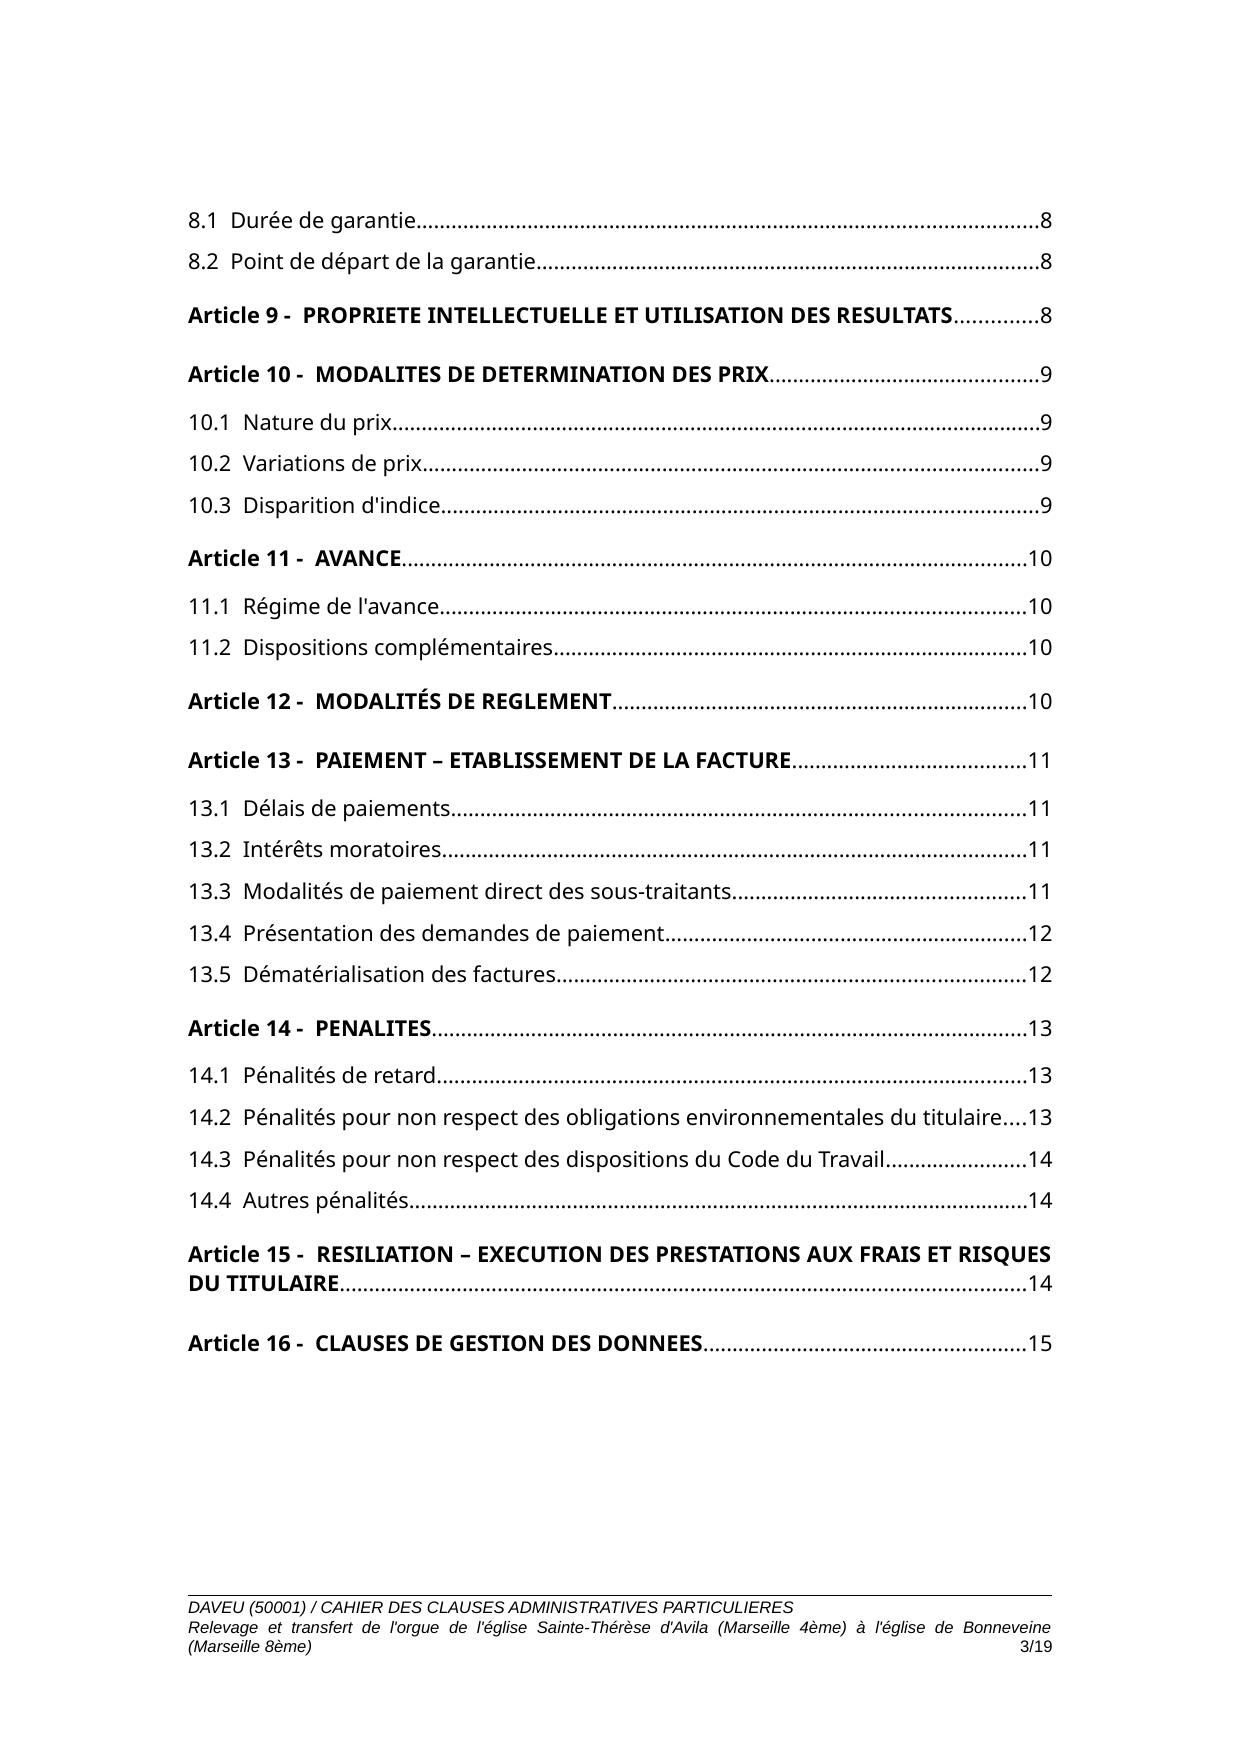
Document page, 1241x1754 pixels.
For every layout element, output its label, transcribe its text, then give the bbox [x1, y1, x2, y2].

text 8.1 Durée de garantie 8 [188, 204, 1052, 234]
text 14.1 Pénalités de retard 13 [188, 1060, 1052, 1090]
text 11.2 Dispositions complémentaires 10 [188, 632, 1052, 662]
text 13.3 Modalités de paiement direct des sous-traitants 11 [188, 876, 1052, 906]
text Article 14 - PENALITES 13 [188, 1013, 1052, 1042]
text 13.1 Délais de paiements 11 [188, 793, 1052, 822]
text 10.3 Disparition d'indice 9 [188, 490, 1052, 519]
text 8.2 Point de départ de la garantie 8 [188, 246, 1052, 276]
text Article 11 - AVANCE 10 [188, 543, 1052, 573]
text Article 9 - PROPRIETE INTELLECTUELLE ET UTILISATION DES RESULTATS 8 [188, 300, 1052, 329]
text 13.2 Intérêts moratoires 11 [188, 834, 1052, 864]
text 13.4 Présentation des demandes de paiement 12 [188, 918, 1052, 947]
text 14.4 Autres pénalités 14 [188, 1185, 1052, 1215]
text Article 15 - RESILIATION – EXECUTION DES PRESTATIONS AUX FRAIS ET RISQUES DU TITULAIRE 14 [188, 1239, 1052, 1298]
text 10.1 Nature du prix 9 [188, 406, 1052, 436]
text Article 10 - MODALITES DE DETERMINATION DES PRIX 9 [188, 359, 1052, 389]
text 11.1 Régime de l'avance 10 [188, 591, 1052, 621]
text Article 13 - PAIEMENT – ETABLISSEMENT DE LA FACTURE 11 [188, 745, 1052, 775]
text 10.2 Variations de prix 9 [188, 448, 1052, 478]
text 14.3 Pénalités pour non respect des dispositions du Code du Travail 14 [188, 1143, 1052, 1173]
text Article 12 - MODALITÉS DE REGLEMENT 10 [188, 686, 1052, 716]
text 14.2 Pénalités pour non respect des obligations environnementales du titulaire 13 [188, 1102, 1052, 1132]
text 13.5 Dématérialisation des factures 12 [188, 959, 1052, 989]
text Article 16 - CLAUSES DE GESTION DES DONNEES 15 [188, 1328, 1052, 1357]
